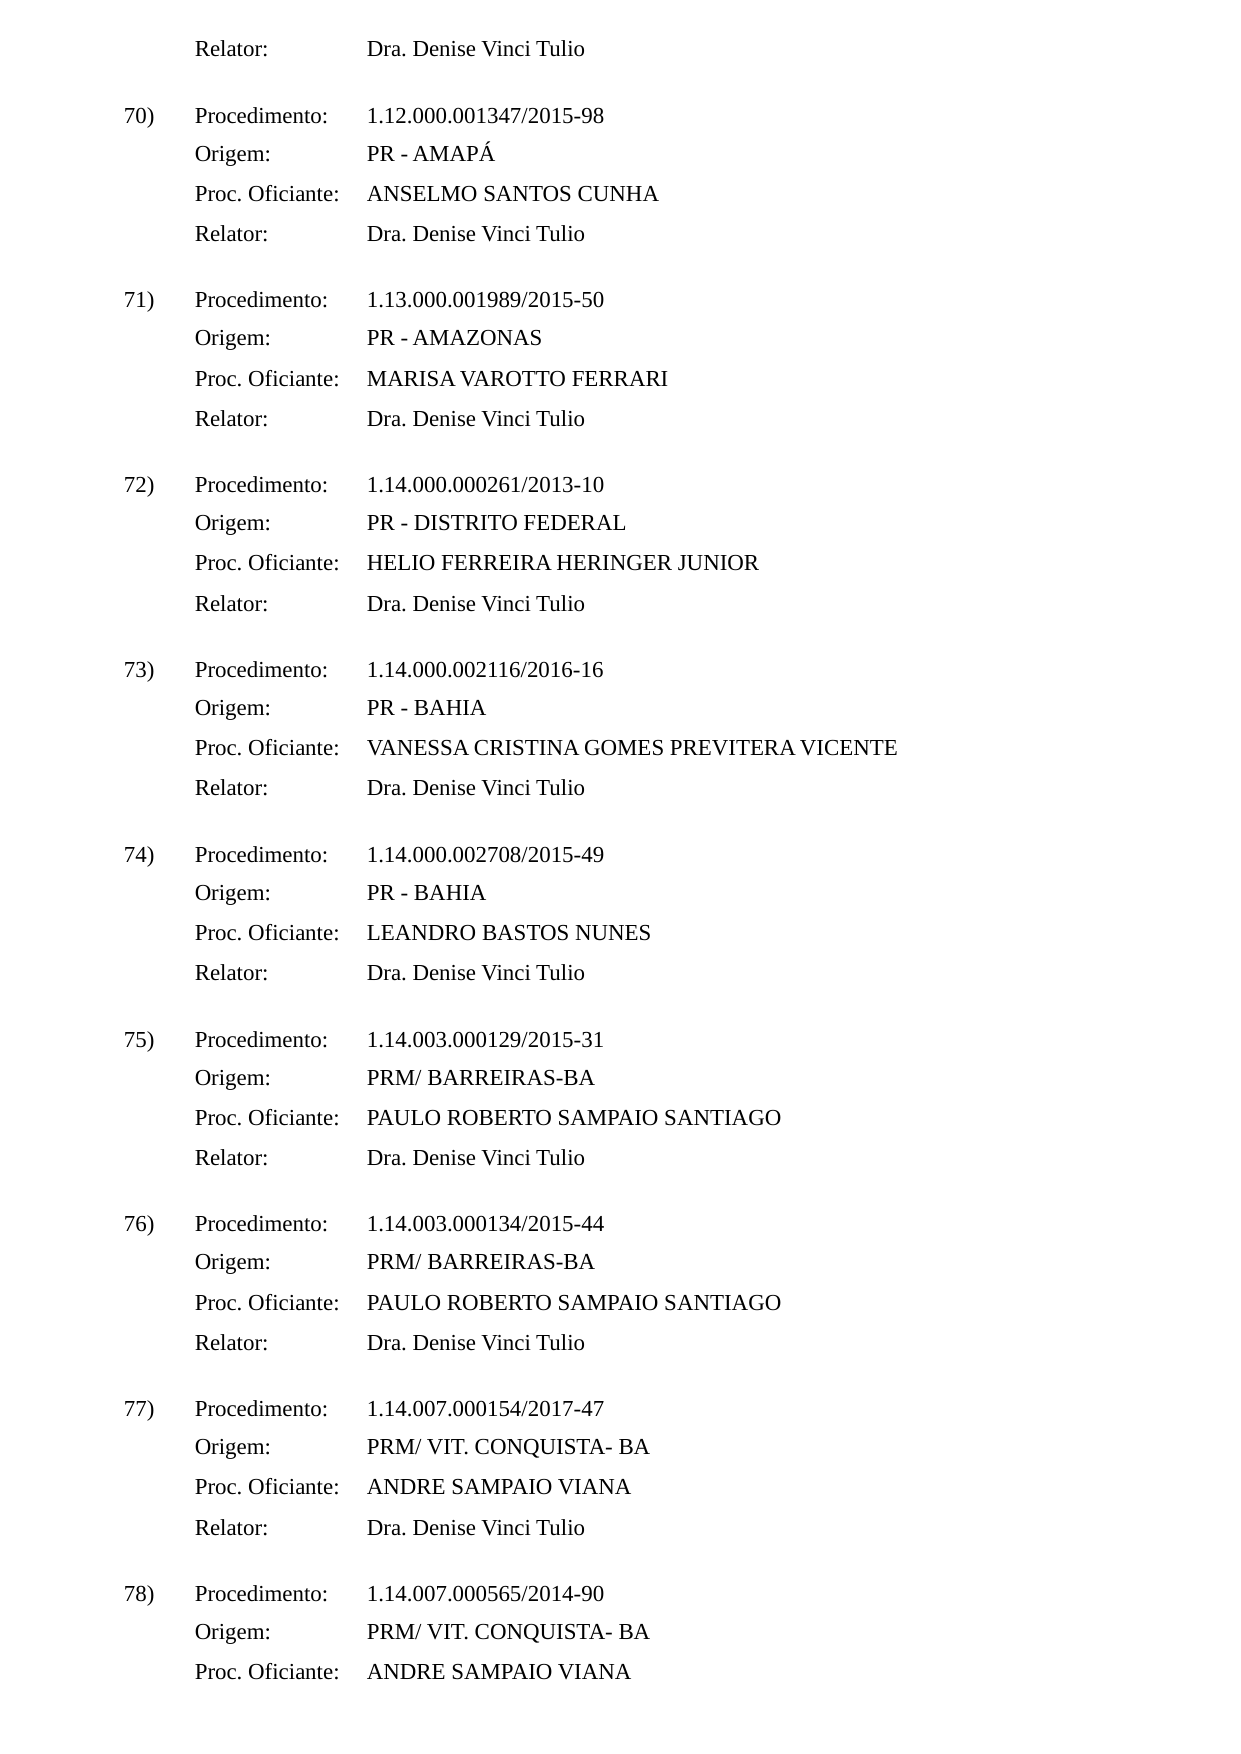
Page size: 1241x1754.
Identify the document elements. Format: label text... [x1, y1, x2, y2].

table_cell Origem: [189, 873, 361, 913]
table_header 72) [118, 466, 189, 503]
table_cell Relator: [189, 1508, 361, 1548]
table_header 70) [118, 96, 189, 134]
table_cell PRM/ BARREIRAS-BA [361, 1058, 1122, 1098]
table_cell [118, 1508, 189, 1548]
table_cell [118, 319, 189, 359]
table_cell Dra. Denise Vinci Tulio [361, 399, 1122, 439]
table_cell Origem: [189, 1243, 361, 1283]
table_cell [118, 1243, 189, 1283]
table_header Procedimento: [189, 835, 361, 873]
table_header 1.14.003.000129/2015-31 [361, 1020, 1122, 1058]
table_header 75) [118, 1020, 189, 1058]
table_cell ANSELMO SANTOS CUNHA [361, 174, 1122, 214]
table_cell Dra. Denise Vinci Tulio [361, 1138, 1122, 1178]
table_header Procedimento: [189, 1574, 361, 1612]
table_cell [118, 399, 189, 439]
table_cell [118, 1428, 189, 1468]
table_cell [118, 30, 189, 70]
table_cell [118, 873, 189, 913]
table_cell Proc. Oficiante: [189, 1283, 361, 1323]
table_cell Origem: [189, 504, 361, 544]
table_cell Proc. Oficiante: [189, 359, 361, 399]
table_cell Proc. Oficiante: [189, 1653, 361, 1693]
table_cell PR - AMAPÁ [361, 134, 1122, 174]
table_cell HELIO FERREIRA HERINGER JUNIOR [361, 544, 1122, 584]
table_cell [118, 1468, 189, 1508]
table_cell PRM/ VIT. CONQUISTA- BA [361, 1428, 1122, 1468]
table_header Procedimento: [189, 281, 361, 319]
table_header 1.14.000.002708/2015-49 [361, 835, 1122, 873]
table_cell [118, 1612, 189, 1652]
table_cell PAULO ROBERTO SAMPAIO SANTIAGO [361, 1098, 1122, 1138]
table_cell Dra. Denise Vinci Tulio [361, 1508, 1122, 1548]
table_cell Relator: [189, 399, 361, 439]
table_header 77) [118, 1390, 189, 1427]
table_header Procedimento: [189, 650, 361, 688]
table_cell Dra. Denise Vinci Tulio [361, 214, 1122, 254]
table_cell LEANDRO BASTOS NUNES [361, 913, 1122, 953]
table_cell PR - AMAZONAS [361, 319, 1122, 359]
table_cell Relator: [189, 214, 361, 254]
table_cell Relator: [189, 1138, 361, 1178]
table_cell Origem: [189, 319, 361, 359]
table_cell MARISA VAROTTO FERRARI [361, 359, 1122, 399]
table_cell Origem: [189, 1612, 361, 1652]
table_cell Relator: [189, 1323, 361, 1363]
table_cell PAULO ROBERTO SAMPAIO SANTIAGO [361, 1283, 1122, 1323]
table_cell [118, 769, 189, 809]
table_cell Proc. Oficiante: [189, 1468, 361, 1508]
table_cell [118, 729, 189, 769]
table_cell [118, 214, 189, 254]
table_header 1.14.000.000261/2013-10 [361, 466, 1122, 503]
table_cell Origem: [189, 134, 361, 174]
table_cell [118, 134, 189, 174]
table_cell [118, 1653, 189, 1693]
table_cell [118, 544, 189, 584]
table_cell Origem: [189, 1428, 361, 1468]
table_cell [118, 1138, 189, 1178]
table_cell [118, 688, 189, 728]
table_header Procedimento: [189, 466, 361, 503]
table_header 1.14.007.000565/2014-90 [361, 1574, 1122, 1612]
table_cell Relator: [189, 769, 361, 809]
table_header 1.12.000.001347/2015-98 [361, 96, 1122, 134]
table_cell Proc. Oficiante: [189, 729, 361, 769]
table_header 1.14.003.000134/2015-44 [361, 1205, 1122, 1243]
table_header Procedimento: [189, 1390, 361, 1427]
table_cell Relator: [189, 30, 361, 70]
table_cell Dra. Denise Vinci Tulio [361, 769, 1122, 809]
table_header 1.14.000.002116/2016-16 [361, 650, 1122, 688]
table_cell [118, 1058, 189, 1098]
table_cell PRM/ VIT. CONQUISTA- BA [361, 1612, 1122, 1652]
table_cell [118, 1098, 189, 1138]
table_header Procedimento: [189, 96, 361, 134]
table_cell VANESSA CRISTINA GOMES PREVITERA VICENTE [361, 729, 1122, 769]
table_cell PRM/ BARREIRAS-BA [361, 1243, 1122, 1283]
table_cell Dra. Denise Vinci Tulio [361, 30, 1122, 70]
table_cell [118, 1323, 189, 1363]
table_cell [118, 913, 189, 953]
table_header Procedimento: [189, 1205, 361, 1243]
table_cell Proc. Oficiante: [189, 544, 361, 584]
table_cell [118, 359, 189, 399]
table_cell Dra. Denise Vinci Tulio [361, 584, 1122, 624]
table_cell Relator: [189, 954, 361, 994]
table_cell Origem: [189, 1058, 361, 1098]
table_header 78) [118, 1574, 189, 1612]
table_header 74) [118, 835, 189, 873]
table_header 1.13.000.001989/2015-50 [361, 281, 1122, 319]
table_cell ANDRE SAMPAIO VIANA [361, 1468, 1122, 1508]
table_cell [118, 584, 189, 624]
table_cell PR - BAHIA [361, 873, 1122, 913]
table_cell Proc. Oficiante: [189, 1098, 361, 1138]
table_cell [118, 1283, 189, 1323]
table_cell PR - BAHIA [361, 688, 1122, 728]
table_header Procedimento: [189, 1020, 361, 1058]
table_header 71) [118, 281, 189, 319]
table_cell Proc. Oficiante: [189, 174, 361, 214]
table_cell Relator: [189, 584, 361, 624]
table_cell [118, 504, 189, 544]
table_cell Dra. Denise Vinci Tulio [361, 954, 1122, 994]
table_header 73) [118, 650, 189, 688]
table_header 76) [118, 1205, 189, 1243]
table_cell Origem: [189, 688, 361, 728]
table_cell [118, 954, 189, 994]
table_cell [118, 174, 189, 214]
table_cell Proc. Oficiante: [189, 913, 361, 953]
table_cell Dra. Denise Vinci Tulio [361, 1323, 1122, 1363]
table_cell PR - DISTRITO FEDERAL [361, 504, 1122, 544]
table_header 1.14.007.000154/2017-47 [361, 1390, 1122, 1427]
table_cell ANDRE SAMPAIO VIANA [361, 1653, 1122, 1693]
